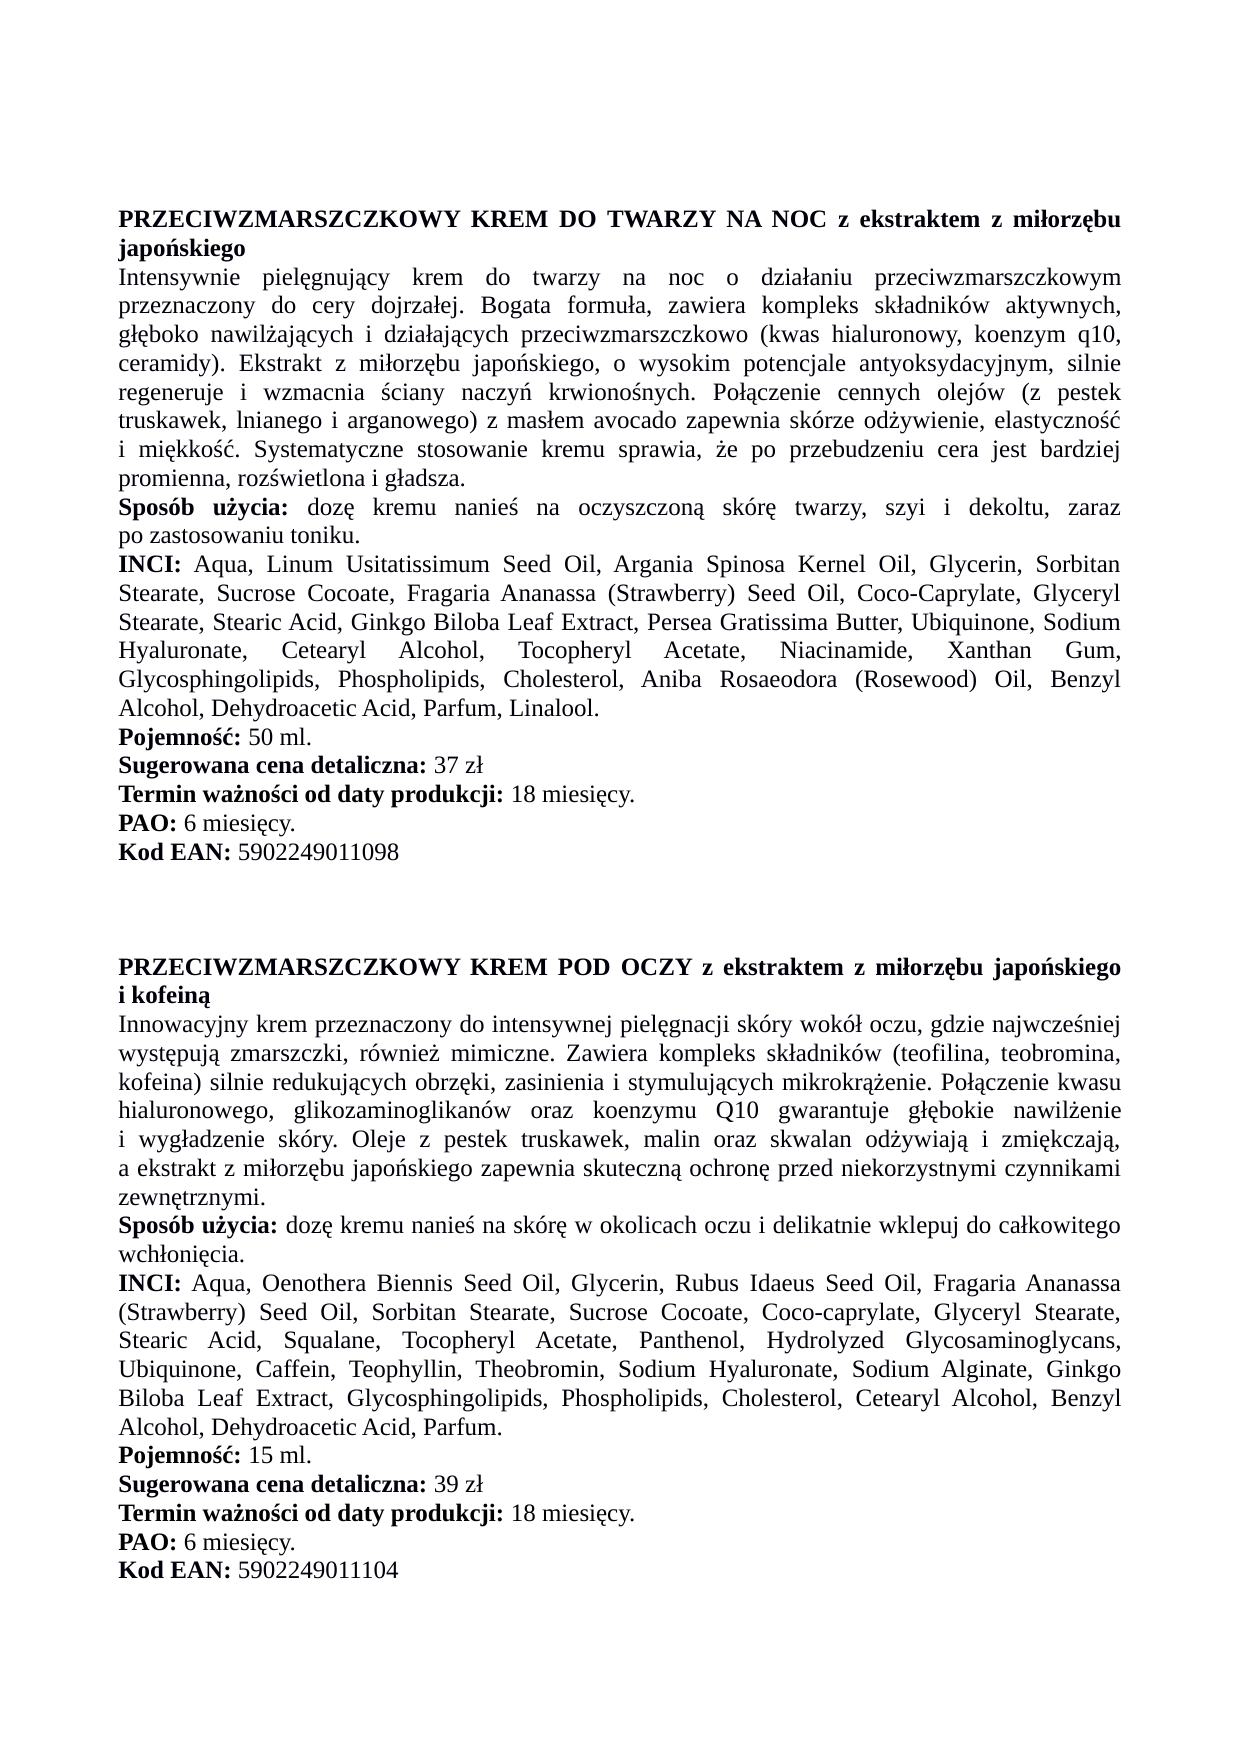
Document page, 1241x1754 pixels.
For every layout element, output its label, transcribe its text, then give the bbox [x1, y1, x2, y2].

text Sugerowana cena detaliczna: 37 zł [118, 751, 1122, 779]
text PRZECIWZMARSZCZKOWY KREM DO TWARZY NA NOC z ekstraktem z miłorzębu japońskiego [118, 204, 1122, 262]
text INCI: Aqua, Oenothera Biennis Seed Oil, Glycerin, Rubus Idaeus Seed Oil, Fragaria Ananassa (Strawberry) Seed Oil, Sorbitan Stearate, Sucrose Cocoate, Coco-caprylate, Glyceryl Stearate, Stearic Acid, Squalane, Tocopheryl Acetate, Panthenol, Hydrolyzed Glycosaminoglycans, Ubiquinone, Caffein, Teophyllin, Theobromin, Sodium Hyaluronate, Sodium Alginate, Ginkgo Biloba Leaf Extract, Glycosphingolipids, Phospholipids, Cholesterol, Cetearyl Alcohol, Benzyl Alcohol, Dehydroacetic Acid, Parfum. [118, 1268, 1122, 1441]
text Pojemność: 50 ml. [118, 722, 1122, 751]
text INCI: Aqua, Linum Usitatissimum Seed Oil, Argania Spinosa Kernel Oil, Glycerin, Sorbitan Stearate, Sucrose Cocoate, Fragaria Ananassa (Strawberry) Seed Oil, Coco-Caprylate, Glyceryl Stearate, Stearic Acid, Ginkgo Biloba Leaf Extract, Persea Gratissima Butter, Ubiquinone, Sodium Hyaluronate, Cetearyl Alcohol, Tocopheryl Acetate, Niacinamide, Xanthan Gum, Glycosphingolipids, Phospholipids, Cholesterol, Aniba Rosaeodora (Rosewood) Oil, Benzyl Alcohol, Dehydroacetic Acid, Parfum, Linalool. [118, 549, 1122, 722]
text Sposób użycia: dozę kremu nanieś na oczyszczoną skórę twarzy, szyi i dekoltu, zaraz po zastosowaniu toniku. [118, 492, 1122, 549]
text Termin ważności od daty produkcji: 18 miesięcy. [118, 1498, 1122, 1527]
text Pojemność: 15 ml. [118, 1441, 1122, 1469]
text Kod EAN: 5902249011098 [118, 837, 1122, 866]
text Sugerowana cena detaliczna: 39 zł [118, 1469, 1122, 1498]
text PAO: 6 miesięcy. [118, 1527, 1122, 1556]
text Intensywnie pielęgnujący krem do twarzy na noc o działaniu przeciwzmarszczkowym przeznaczony do cery dojrzałej. Bogata formuła, zawiera kompleks składników aktywnych, głęboko nawilżających i działających przeciwzmarszczkowo (kwas hialuronowy, koenzym q10, ceramidy). Ekstrakt z miłorzębu japońskiego, o wysokim potencjale antyoksydacyjnym, silnie regeneruje i wzmacnia ściany naczyń krwionośnych. Połączenie cennych olejów (z pestek truskawek, lnianego i arganowego) z masłem avocado zapewnia skórze odżywienie, elastyczność i miękkość. Systematyczne stosowanie kremu sprawia, że po przebudzeniu cera jest bardziej promienna, rozświetlona i gładsza. [118, 262, 1122, 492]
text PAO: 6 miesięcy. [118, 808, 1122, 837]
text Innowacyjny krem przeznaczony do intensywnej pielęgnacji skóry wokół oczu, gdzie najwcześniej występują zmarszczki, również mimiczne. Zawiera kompleks składników (teofilina, teobromina, kofeina) silnie redukujących obrzęki, zasinienia i stymulujących mikrokrążenie. Połączenie kwasu hialuronowego, glikozaminoglikanów oraz koenzymu Q10 gwarantuje głębokie nawilżenie i wygładzenie skóry. Oleje z pestek truskawek, malin oraz skwalan odżywiają i zmiękczają, a ekstrakt z miłorzębu japońskiego zapewnia skuteczną ochronę przed niekorzystnymi czynnikami zewnętrznymi. [118, 1009, 1122, 1211]
text Kod EAN: 5902249011104 [118, 1556, 1122, 1584]
text PRZECIWZMARSZCZKOWY KREM POD OCZY z ekstraktem z miłorzębu japońskiego i kofeiną [118, 952, 1122, 1009]
text Termin ważności od daty produkcji: 18 miesięcy. [118, 779, 1122, 808]
text Sposób użycia: dozę kremu nanieś na skórę w okolicach oczu i delikatnie wklepuj do całkowitego wchłonięcia. [118, 1211, 1122, 1268]
